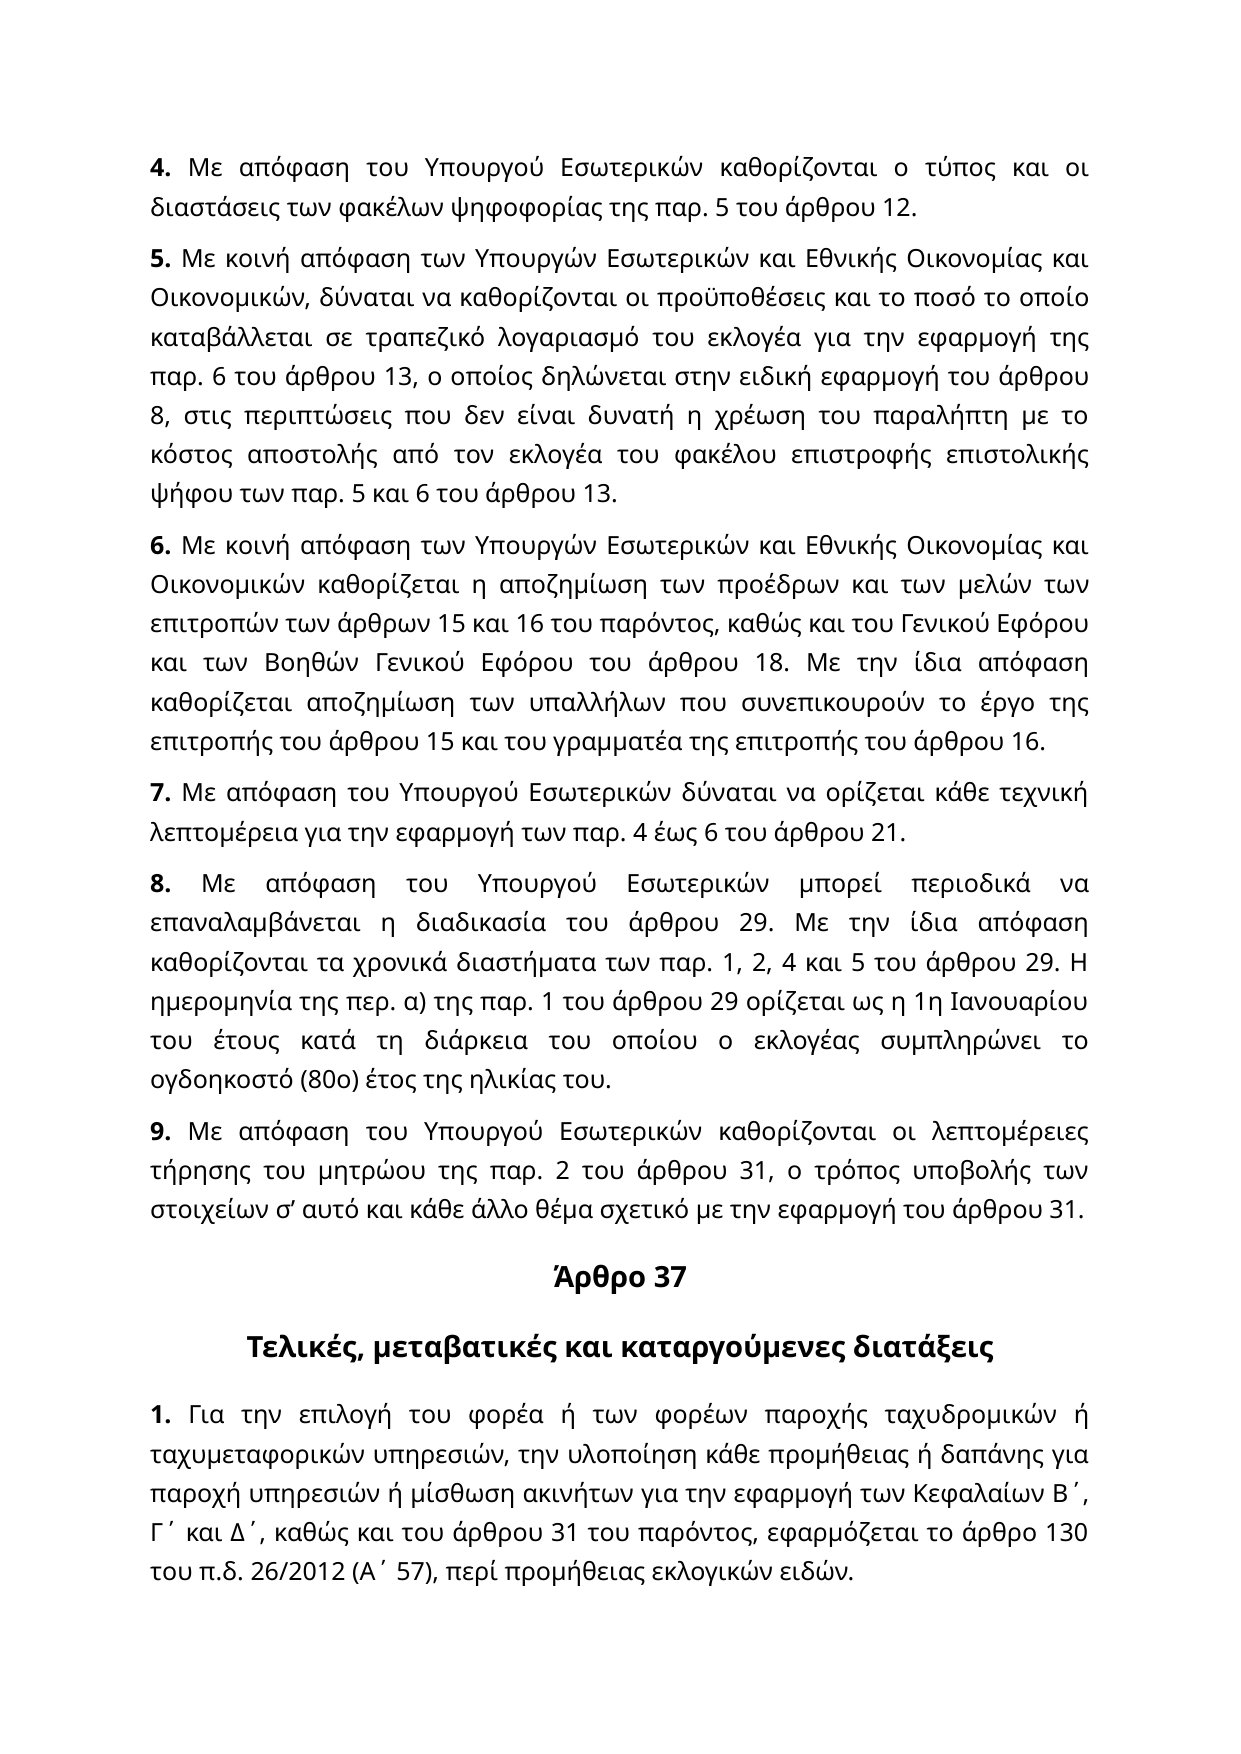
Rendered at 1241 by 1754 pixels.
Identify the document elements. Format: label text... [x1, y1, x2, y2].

text 7. Με απόφαση του Υπουργού Εσωτερικών δύναται να ορίζεται κάθε τεχνική λεπτομέρεια για την εφαρμογή των παρ. 4 έως 6 του άρθρου 21. [150, 775, 1090, 848]
subtitle Τελικές, μεταβατικές και καταργούμενες διατάξεις [150, 1326, 1090, 1366]
text 9. Με απόφαση του Υπουργού Εσωτερικών καθορίζονται οι λεπτομέρειες τήρησης του μητρώου της παρ. 2 του άρθρου 31, ο τρόπος υποβολής των στοιχείων σ’ αυτό και κάθε άλλο θέμα σχετικό με την εφαρμογή του άρθρου 31. [150, 1113, 1090, 1226]
subtitle Άρθρο 37 [150, 1256, 1090, 1296]
text 8. Με απόφαση του Υπουργού Εσωτερικών μπορεί περιοδικά να επαναλαμβάνεται η διαδικασία του άρθρου 29. Με την ίδια απόφαση καθορίζονται τα χρονικά διαστήματα των παρ. 1, 2, 4 και 5 του άρθρου 29. Η ημερομηνία της περ. α) της παρ. 1 του άρθρου 29 ορίζεται ως η 1η Ιανουαρίου του έτους κατά τη διάρκεια του οποίου ο εκλογέας συμπληρώνει το ογδοηκοστό (80ο) έτος της ηλικίας του. [150, 866, 1090, 1096]
text 6. Με κοινή απόφαση των Υπουργών Εσωτερικών και Εθνικής Οικονομίας και Οικονομικών καθορίζεται η αποζημίωση των προέδρων και των μελών των επιτροπών των άρθρων 15 και 16 του παρόντος, καθώς και του Γενικού Εφόρου και των Βοηθών Γενικού Εφόρου του άρθρου 18. Με την ίδια απόφαση καθορίζεται αποζημίωση των υπαλλήλων που συνεπικουρούν το έργο της επιτροπής του άρθρου 15 και του γραμματέα της επιτροπής του άρθρου 16. [150, 527, 1090, 757]
text 5. Με κοινή απόφαση των Υπουργών Εσωτερικών και Εθνικής Οικονομίας και Οικονομικών, δύναται να καθορίζονται οι προϋποθέσεις και το ποσό το οποίο καταβάλλεται σε τραπεζικό λογαριασμό του εκλογέα για την εφαρμογή της παρ. 6 του άρθρου 13, ο οποίος δηλώνεται στην ειδική εφαρμογή του άρθρου 8, στις περιπτώσεις που δεν είναι δυνατή η χρέωση του παραλήπτη με το κόστος αποστολής από τον εκλογέα του φακέλου επιστροφής επιστολικής ψήφου των παρ. 5 και 6 του άρθρου 13. [150, 241, 1090, 510]
text 4. Με απόφαση του Υπουργού Εσωτερικών καθορίζονται ο τύπος και οι διαστάσεις των φακέλων ψηφοφορίας της παρ. 5 του άρθρου 12. [150, 150, 1090, 223]
text 1. Για την επιλογή του φορέα ή των φορέων παροχής ταχυδρομικών ή ταχυμεταφορικών υπηρεσιών, την υλοποίηση κάθε προμήθειας ή δαπάνης για παροχή υπηρεσιών ή μίσθωση ακινήτων για την εφαρμογή των Κεφαλαίων Β΄, Γ΄ και Δ΄, καθώς και του άρθρου 31 του παρόντος, εφαρμόζεται το άρθρο 130 του π.δ. 26/2012 (Α΄ 57), περί προμήθειας εκλογικών ειδών. [150, 1397, 1090, 1588]
